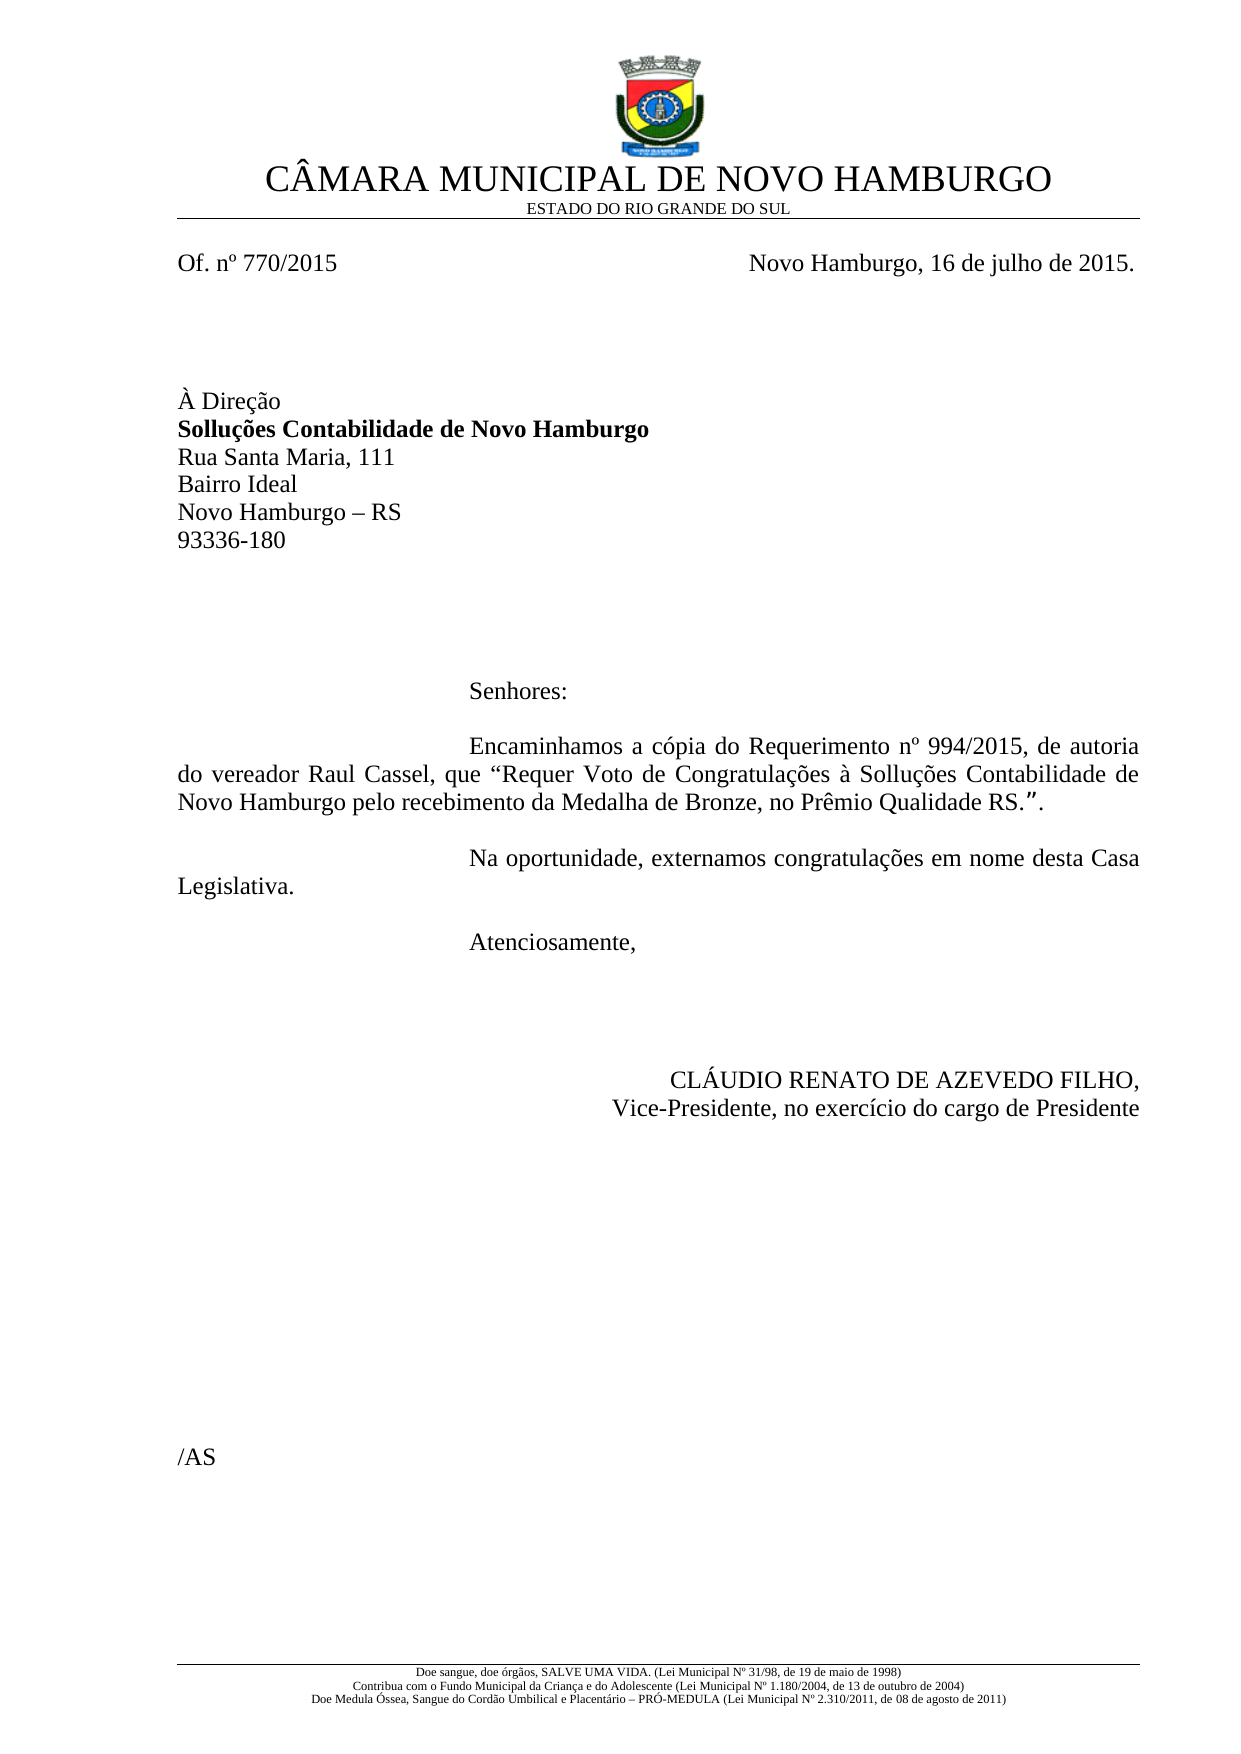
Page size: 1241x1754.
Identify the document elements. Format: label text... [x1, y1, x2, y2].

text 93336-180 [177, 526, 1140, 553]
text Bairro Ideal [177, 470, 1140, 498]
text Na oportunidade, externamos congratulações em nome desta Casa Legislativa. [177, 844, 1140, 900]
text Vice-Presidente, no exercício do cargo de Presidente [174, 1094, 1140, 1122]
text Atenciosamente, [177, 928, 1140, 955]
text Senhores: [177, 677, 1140, 704]
text Encaminhamos a cópia do Requerimento nº 994/2015, de autoria do vereador Raul Cassel, que “Requer Voto de Congratulações à Solluções Contabilidade de Novo Hamburgo pelo recebimento da Medalha de Bronze, no Prêmio Qualidade RS.”. [177, 732, 1140, 817]
picture [608, 47, 709, 163]
text /AS [177, 1443, 1140, 1471]
text Novo Hamburgo – RS [177, 498, 1140, 526]
text CLÁUDIO RENATO DE AZEVEDO FILHO, [177, 1066, 1140, 1094]
text À Direção [177, 387, 1140, 415]
text Solluções Contabilidade de Novo Hamburgo [177, 415, 1140, 443]
text Rua Santa Maria, 111 [177, 443, 1140, 470]
text Of. nº 770/2015 Novo Hamburgo, 16 de julho de 2015. [177, 249, 1140, 276]
